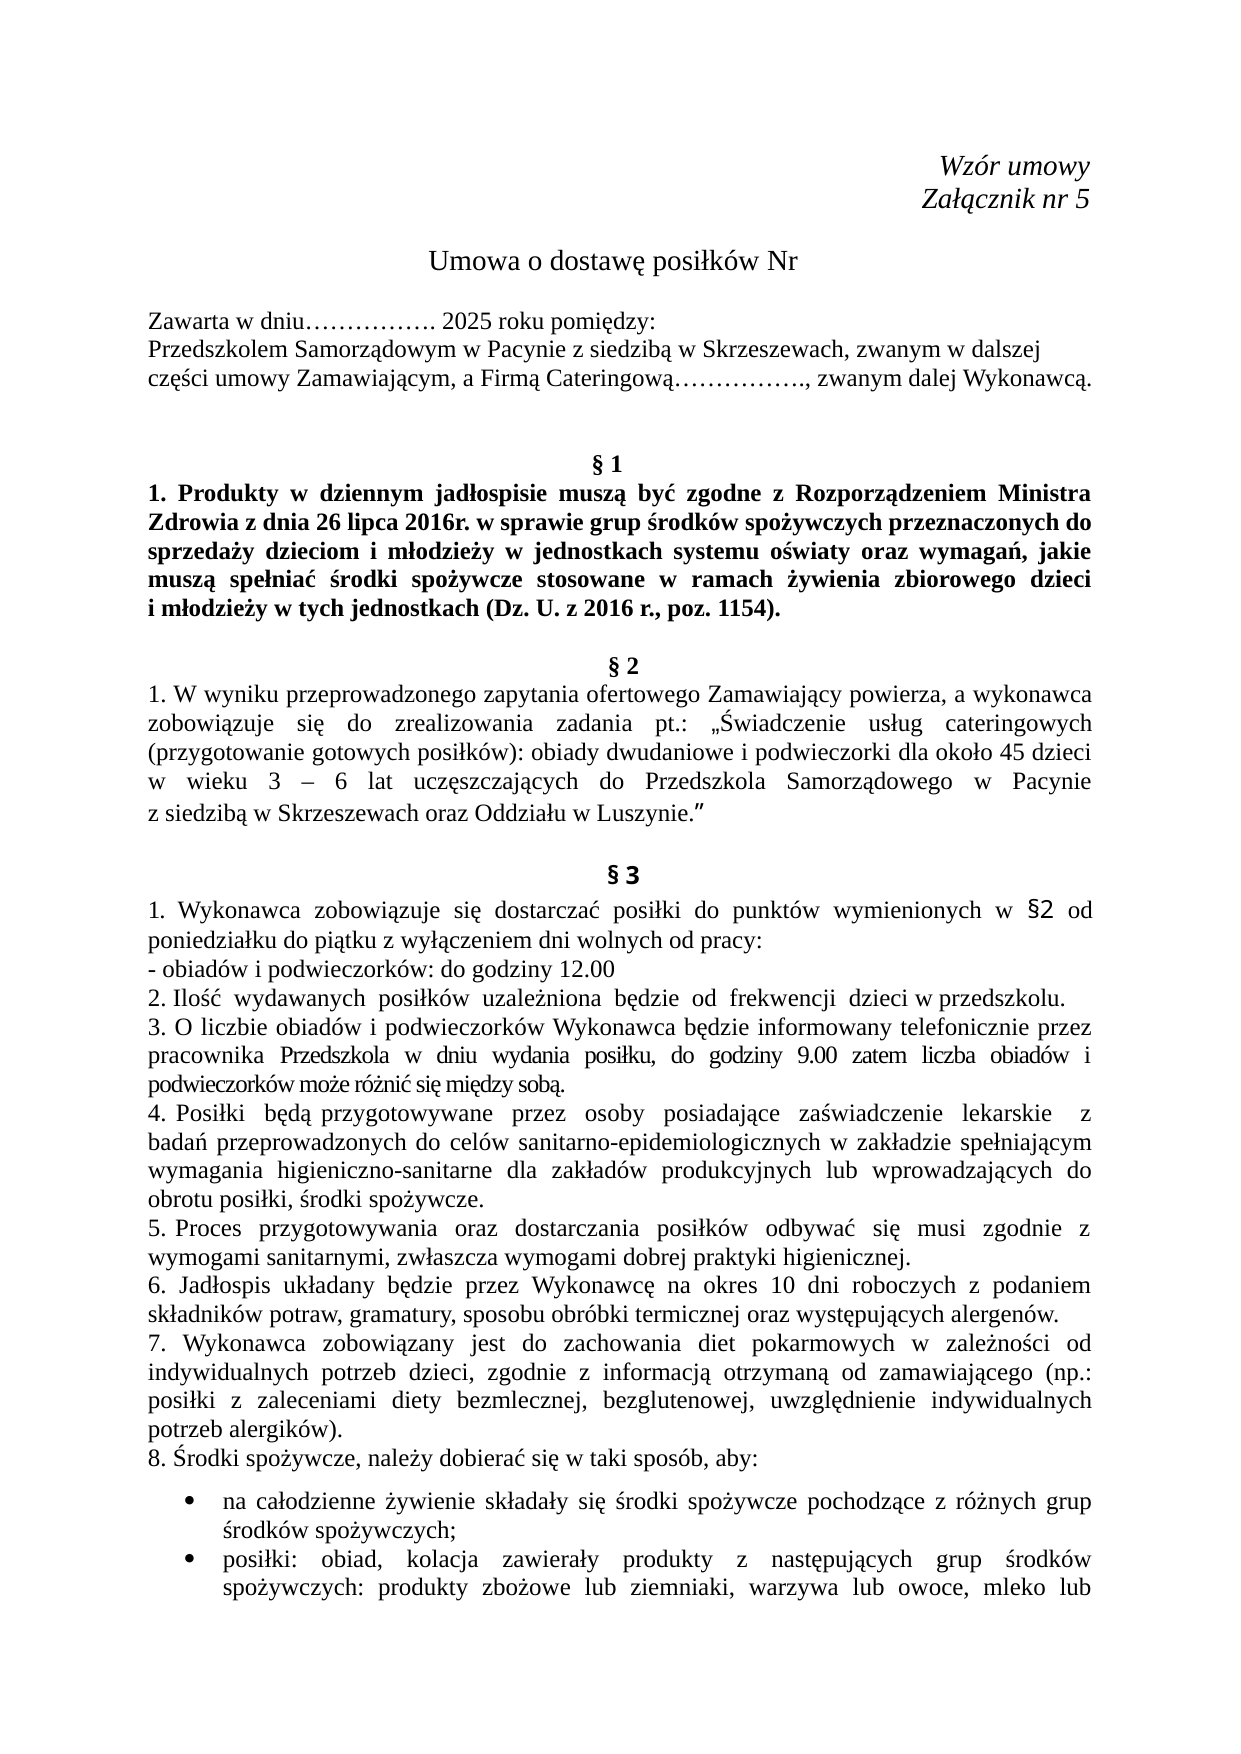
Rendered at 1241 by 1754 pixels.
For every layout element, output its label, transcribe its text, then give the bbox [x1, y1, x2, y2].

list posiłki: obiad, kolacja zawierały produkty z następujących grup środków spożywczych: produkty zbożowe lub ziemniaki, warzywa lub owoce, mleko lub [185, 1544, 1093, 1601]
text Zawarta w dniu……………. 2025 roku pomiędzy: [148, 306, 1093, 334]
text Załącznik nr 5 [148, 181, 1093, 215]
text 7. Wykonawca zobowiązany jest do zachowania diet pokarmowych w zależności od indywidualnych potrzeb dzieci, zgodnie z informacją otrzymaną od zamawiającego (np.: posiłki z zaleceniami diety bezmlecznej, bezglutenowej, uwzględnienie indywidualnych potrzeb alergików). [148, 1328, 1093, 1443]
list na całodzienne żywienie składały się środki spożywcze pochodzące z różnych grup środków spożywczych; [185, 1486, 1093, 1544]
text - obiadów i podwieczorków: do godziny 12.00 [148, 954, 1093, 983]
text 1. Produkty w dziennym jadłospisie muszą być zgodne z Rozporządzeniem Ministra Zdrowia z dnia 26 lipca 2016r. w sprawie grup środków spożywczych przeznaczonych do sprzedaży dzieciom i młodzieży w jednostkach systemu oświaty oraz wymagań, jakie muszą spełniać środki spożywcze stosowane w ramach żywienia zbiorowego dzieci i młodzieży w tych jednostkach (Dz. U. z 2016 r., poz. 1154). [148, 478, 1093, 622]
text 4. Posiłki będą przygotowywane przez osoby posiadające zaświadczenie lekarskie z badań przeprowadzonych do celów sanitarno-epidemiologicznych w zakładzie spełniającym wymagania higieniczno-sanitarne dla zakładów produkcyjnych lub wprowadzających do obrotu posiłki, środki spożywcze. [148, 1098, 1093, 1213]
text 1. Wykonawca zobowiązuje się dostarczać posiłki do punktów wymienionych w §2 od poniedziałku do piątku z wyłączeniem dni wolnych od pracy: [148, 891, 1093, 954]
text Umowa o dostawę posiłków Nr [148, 243, 1093, 277]
text Przedszkolem Samorządowym w Pacynie z siedzibą w Skrzeszewach, zwanym w dalszej części umowy Zamawiającym, a Firmą Cateringową……………., zwanym dalej Wykonawcą. [148, 334, 1093, 392]
text 8. Środki spożywcze, należy dobierać się w taki sposób, aby: [148, 1443, 1093, 1472]
text § 3 [148, 857, 1093, 891]
text 5. Proces przygotowywania oraz dostarczania posiłków odbywać się musi zgodnie z wymogami sanitarnymi, zwłaszcza wymogami dobrej praktyki higienicznej. [148, 1213, 1093, 1271]
text Wzór umowy [148, 148, 1093, 181]
text 3. O liczbie obiadów i podwieczorków Wykonawca będzie informowany telefonicznie przez pracownika Przedszkola w dniu wydania posiłku, do godziny 9.00 zatem liczba obiadów i podwieczorków może różnić się między sobą. [148, 1012, 1093, 1098]
text § 1 [148, 449, 1093, 478]
text 2. Ilość wydawanych posiłków uzależniona będzie od frekwencji dzieci w przedszkolu. [148, 983, 1093, 1012]
text 1. W wyniku przeprowadzonego zapytania ofertowego Zamawiający powierza, a wykonawca zobowiązuje się do zrealizowania zadania pt.: „Świadczenie usług cateringowych (przygotowanie gotowych posiłków): obiady dwudaniowe i podwieczorki dla około 45 dzieci w wieku 3 – 6 lat uczęszczających do Przedszkola Samorządowego w Pacynie z siedzibą w Skrzeszewach oraz Oddziału w Luszynie.” [148, 679, 1093, 829]
text § 2 [148, 651, 1093, 679]
text 6. Jadłospis układany będzie przez Wykonawcę na okres 10 dni roboczych z podaniem składników potraw, gramatury, sposobu obróbki termicznej oraz występujących alergenów. [148, 1271, 1093, 1328]
